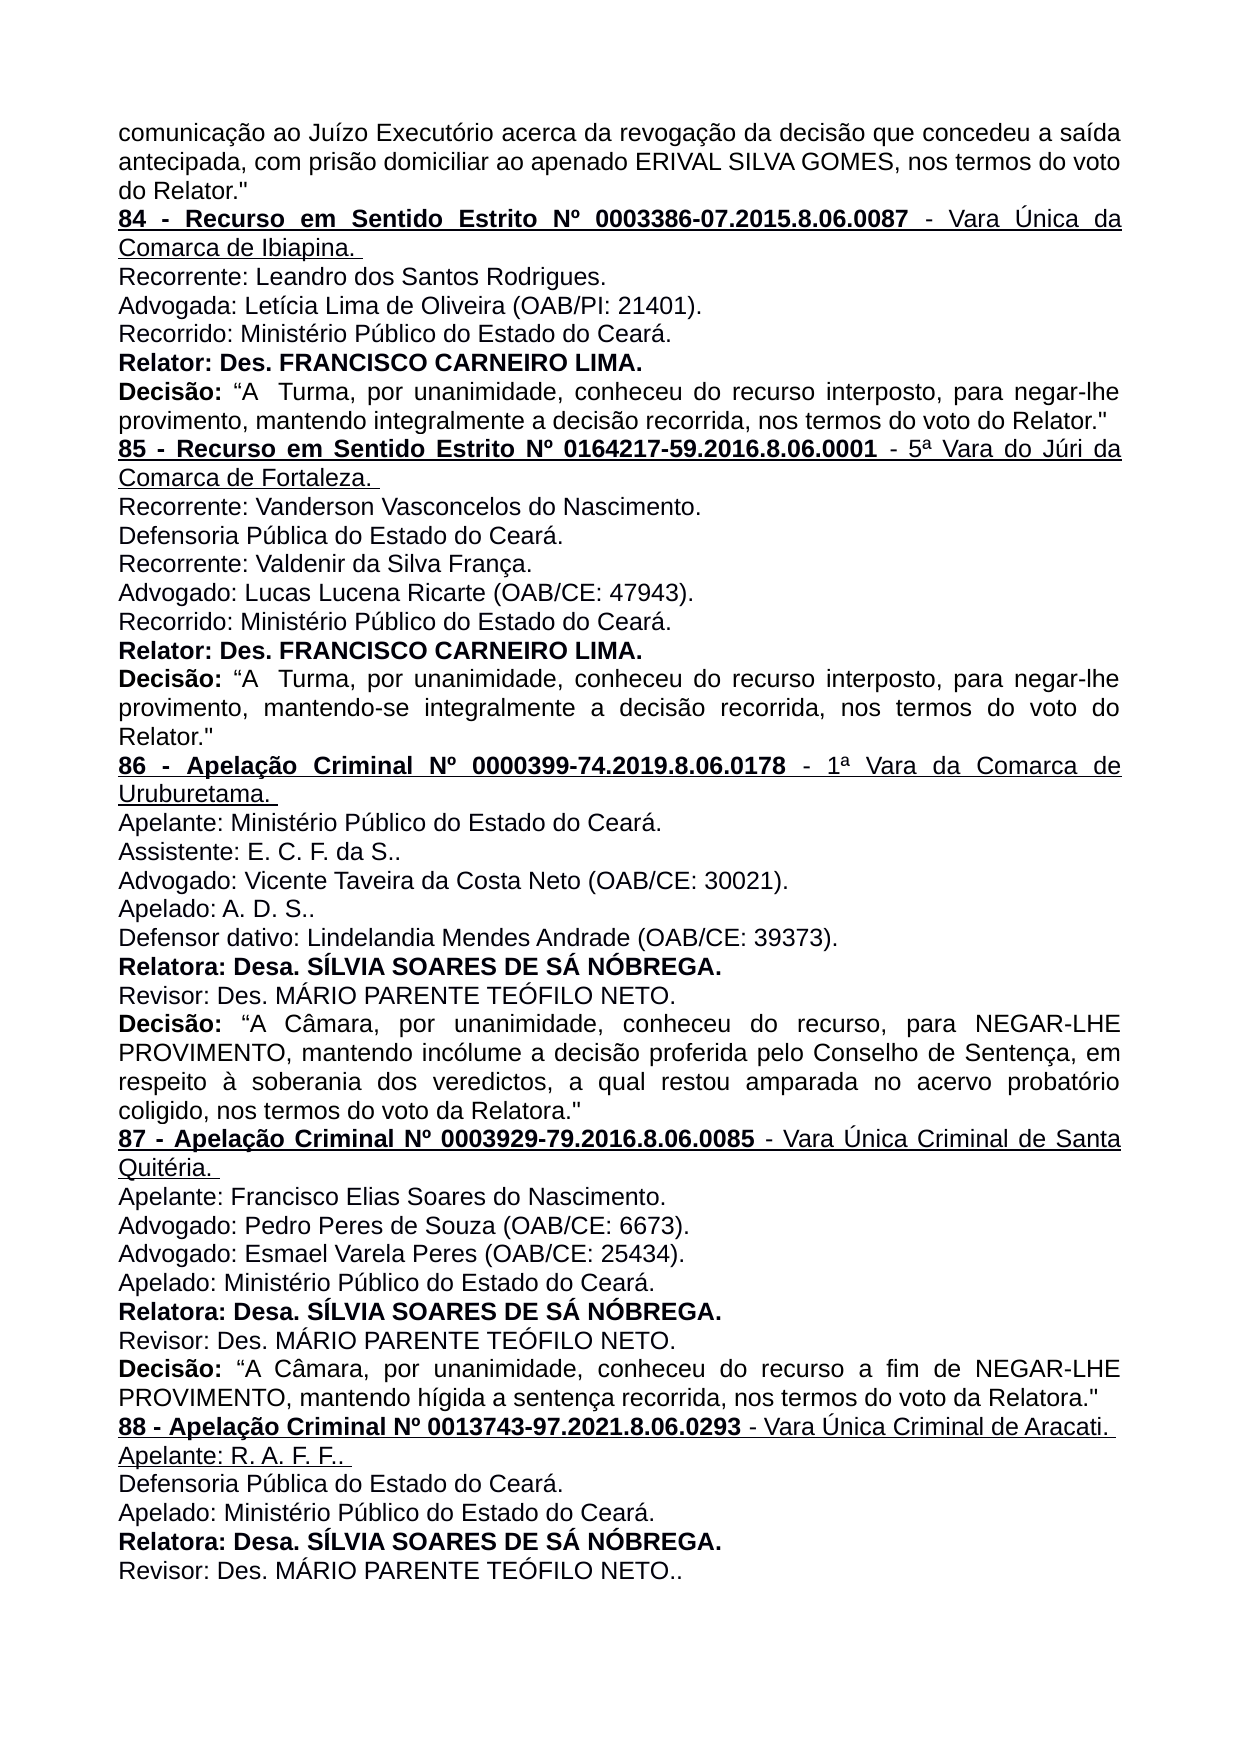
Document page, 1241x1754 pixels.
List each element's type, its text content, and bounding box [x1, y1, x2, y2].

text 87 - Apelação Criminal Nº 0003929-79.2016.8.06.0085 - Vara Única Criminal de Santa Quitéria. [118, 1124, 1122, 1182]
text Recorrido: Ministério Público do Estado do Ceará. [118, 607, 1122, 636]
text Revisor: Des. MÁRIO PARENTE TEÓFILO NETO. [118, 981, 1122, 1009]
text Advogado: Vicente Taveira da Costa Neto (OAB/CE: 30021). [118, 866, 1122, 894]
text Apelado: Ministério Público do Estado do Ceará. [118, 1268, 1122, 1297]
text Decisão: “A Câmara, por unanimidade, conheceu do recurso, para NEGAR-LHE PROVIMENTO, mantendo incólume a decisão proferida pelo Conselho de Sentença, em respeito à soberania dos veredictos, a qual restou amparada no acervo probatório coligido, nos termos do voto da Relatora." [118, 1009, 1122, 1124]
text Defensoria Pública do Estado do Ceará. [118, 1469, 1122, 1498]
text Apelado: A. D. S.. [118, 894, 1122, 923]
text Advogado: Pedro Peres de Souza (OAB/CE: 6673). [118, 1211, 1122, 1239]
text Advogado: Lucas Lucena Ricarte (OAB/CE: 47943). [118, 578, 1122, 607]
text Relatora: Desa. SÍLVIA SOARES DE SÁ NÓBREGA. [118, 1297, 1122, 1326]
text Comarca de Ibiapina. [118, 231, 1122, 262]
text Decisão: “A Turma, por unanimidade, conheceu do recurso interposto, para negar-lhe provimento, mantendo integralmente a decisão recorrida, nos termos do voto do Relator." [118, 377, 1122, 434]
text Apelante: Francisco Elias Soares do Nascimento. [118, 1182, 1122, 1211]
text Apelado: Ministério Público do Estado do Ceará. [118, 1498, 1122, 1527]
text Recorrente: Valdenir da Silva França. [118, 549, 1122, 578]
text 84 - Recurso em Sentido Estrito Nº 0003386-07.2015.8.06.0087 - Vara Única da [118, 204, 1122, 229]
text Recorrente: Vanderson Vasconcelos do Nascimento. [118, 492, 1122, 521]
text Revisor: Des. MÁRIO PARENTE TEÓFILO NETO.. [118, 1556, 1122, 1584]
text Advogada: Letícia Lima de Oliveira (OAB/PI: 21401). [118, 291, 1122, 319]
text 85 - Recurso em Sentido Estrito Nº 0164217-59.2016.8.06.0001 - 5ª Vara do Júri da [118, 434, 1122, 459]
text Relator: Des. FRANCISCO CARNEIRO LIMA. [118, 348, 1122, 377]
text Revisor: Des. MÁRIO PARENTE TEÓFILO NETO. [118, 1326, 1122, 1354]
text Relatora: Desa. SÍLVIA SOARES DE SÁ NÓBREGA. [118, 1527, 1122, 1556]
text Defensor dativo: Lindelandia Mendes Andrade (OAB/CE: 39373). [118, 923, 1122, 952]
text Advogado: Esmael Varela Peres (OAB/CE: 25434). [118, 1239, 1122, 1268]
text Apelante: R. A. F. F.. [118, 1441, 1122, 1469]
text Decisão: “A Câmara, por unanimidade, conheceu do recurso a fim de NEGAR-LHE PROVIMENTO, mantendo hígida a sentença recorrida, nos termos do voto da Relatora." [118, 1354, 1122, 1412]
text 86 - Apelação Criminal Nº 0000399-74.2019.8.06.0178 - 1ª Vara da Comarca de [118, 751, 1122, 776]
text comunicação ao Juízo Executório acerca da revogação da decisão que concedeu a saída antecipada, com prisão domiciliar ao apenado ERIVAL SILVA GOMES, nos termos do voto do Relator." [118, 118, 1122, 204]
text Relator: Des. FRANCISCO CARNEIRO LIMA. [118, 636, 1122, 664]
text Apelante: Ministério Público do Estado do Ceará. [118, 808, 1122, 837]
text Recorrido: Ministério Público do Estado do Ceará. [118, 319, 1122, 348]
text Defensoria Pública do Estado do Ceará. [118, 521, 1122, 549]
text Comarca de Fortaleza. [118, 461, 1122, 492]
text Recorrente: Leandro dos Santos Rodrigues. [118, 262, 1122, 291]
text Uruburetama. [118, 777, 1122, 808]
text Relatora: Desa. SÍLVIA SOARES DE SÁ NÓBREGA. [118, 952, 1122, 981]
text Assistente: E. C. F. da S.. [118, 837, 1122, 866]
text 88 - Apelação Criminal Nº 0013743-97.2021.8.06.0293 - Vara Única Criminal de Aracati. [118, 1412, 1122, 1441]
text Decisão: “A Turma, por unanimidade, conheceu do recurso interposto, para negar-lhe provimento, mantendo-se integralmente a decisão recorrida, nos termos do voto do Relator." [118, 664, 1122, 751]
